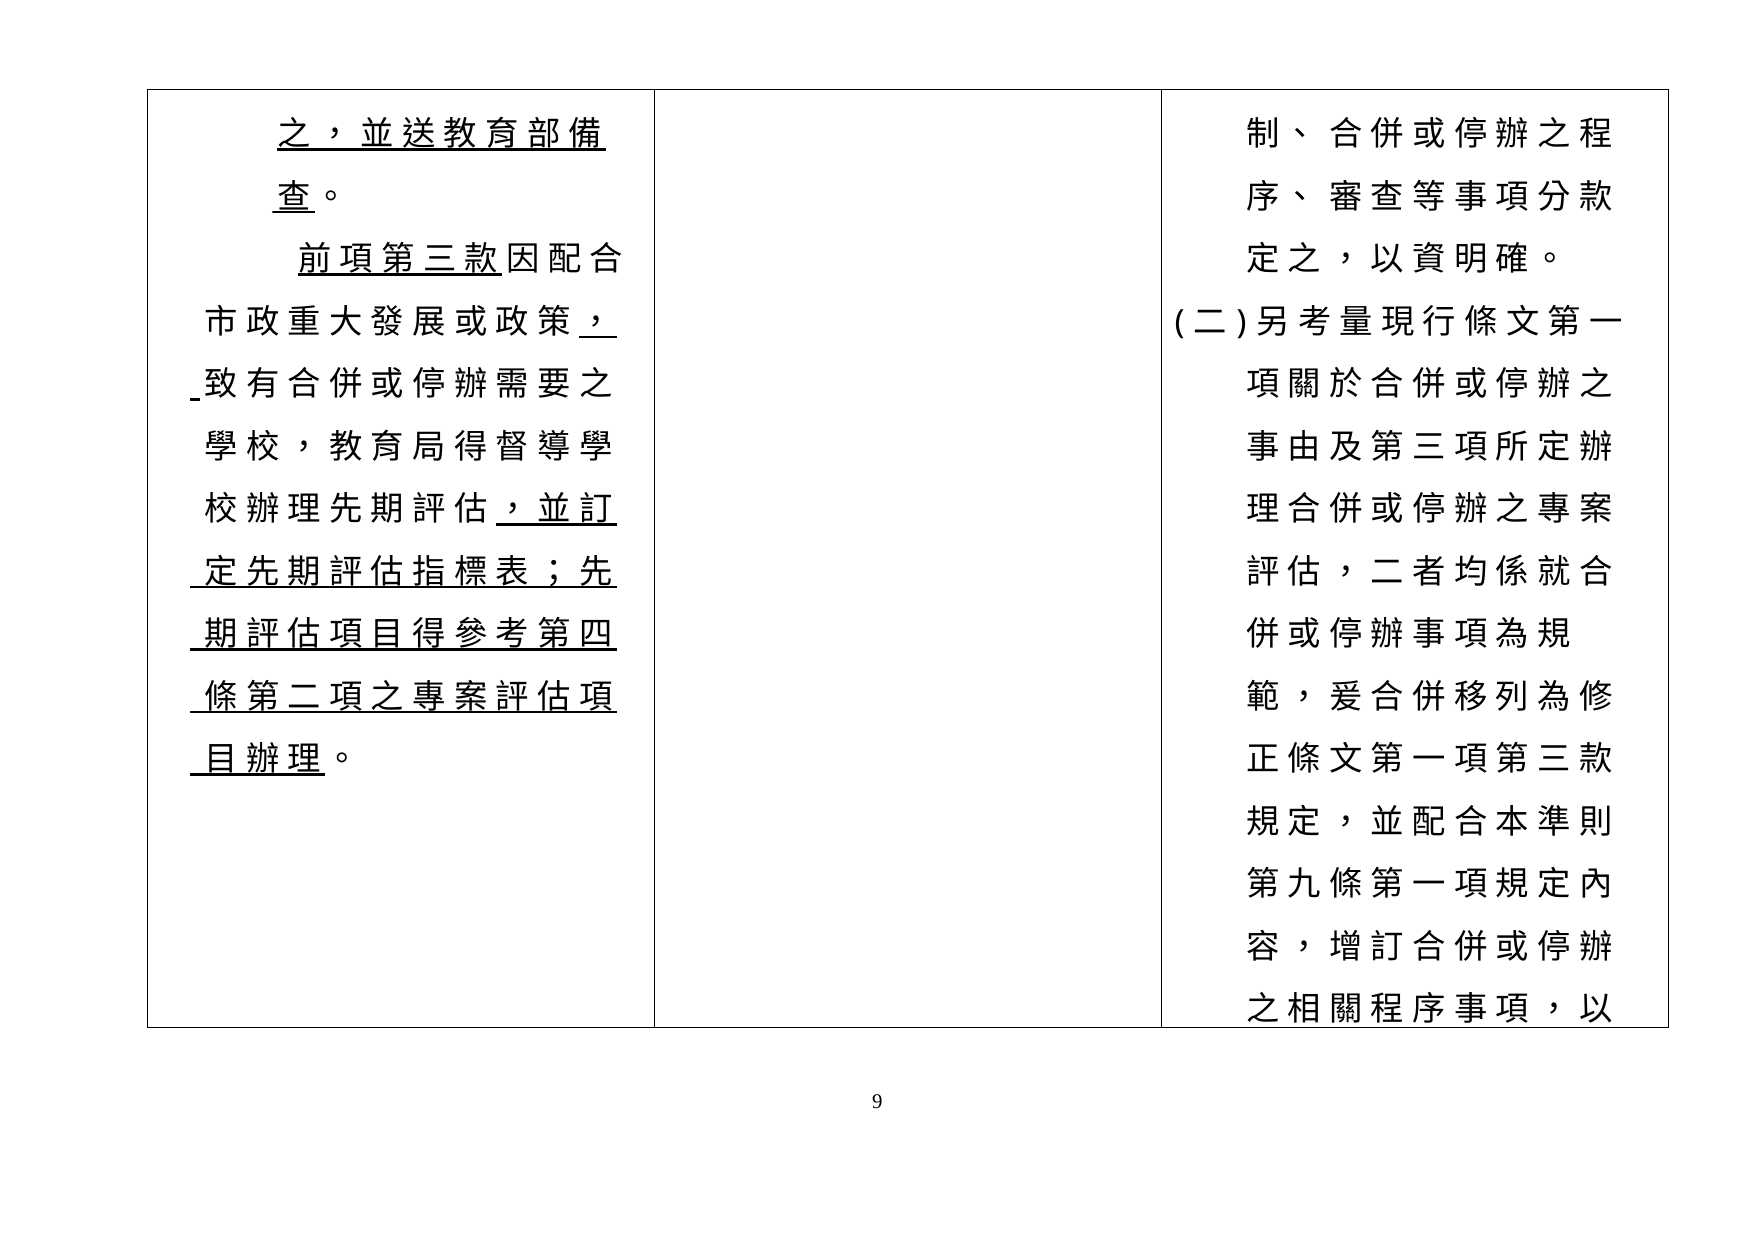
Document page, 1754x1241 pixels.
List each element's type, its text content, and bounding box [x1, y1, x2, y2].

table_cell 之，並送教育部備查。 前項第三款因配合市政重大發展或政策，致有合併或停辦需要之學校，教育局得督導學校辦理先期評估，並訂定先期評估指標表；先期評估項目得參考第四條第二項之專案評估項目辦理。 [148, 90, 654, 1027]
table_cell 制、合併或停辦之程序、審查等事項分款定之，以資明確。 (二)另考量現行條文第一項關於合併或停辦之事由及第三項所定辦理合併或停辦之專案評估，二者均係就合併或停辦事項為規範，爰合併移列為修正條文第一項第三款規定，並配合本準則第九條第一項規定內容，增訂合併或停辦之相關程序事項，以 [1162, 90, 1668, 1027]
table_cell [655, 90, 1161, 1027]
